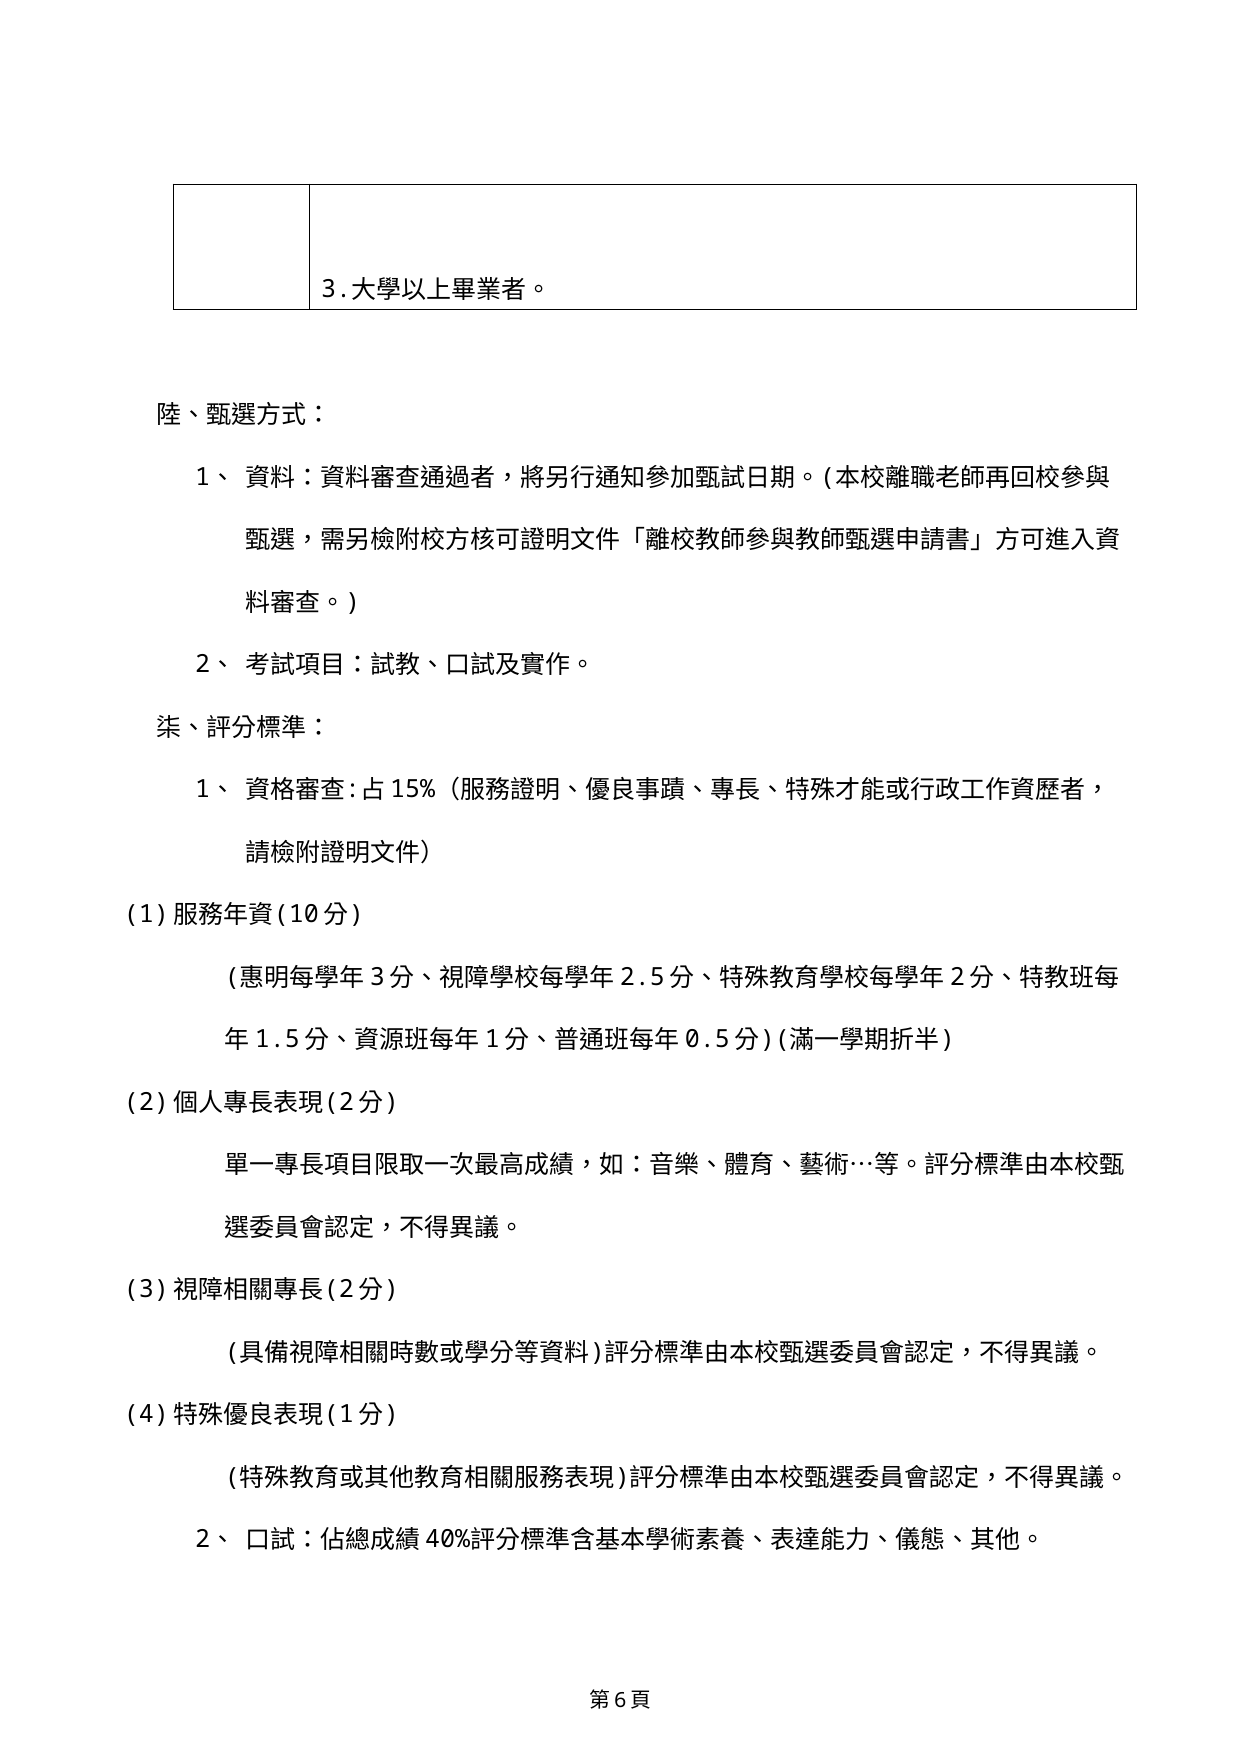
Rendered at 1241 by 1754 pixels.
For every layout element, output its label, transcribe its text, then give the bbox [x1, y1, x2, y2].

list 個人專長表現(2分) [106, 1058, 1134, 1121]
text (特殊教育或其他教育相關服務表現)評分標準由本校甄選委員會認定，不得異議。 [224, 1433, 1134, 1496]
text (具備視障相關時數或學分等資料)評分標準由本校甄選委員會認定，不得異議。 [224, 1308, 1134, 1371]
list 甄選方式： [156, 371, 1134, 433]
list 服務年資(10分) [106, 871, 1134, 933]
table_cell [174, 185, 309, 308]
table_cell 3.大學以上畢業者。 [310, 185, 1136, 308]
text (惠明每學年3分、視障學校每學年2.5分、特殊教育學校每學年2分、特教班每年1.5分、資源班每年1分、普通班每年0.5分)(滿一學期折半) [224, 933, 1134, 1058]
list 考試項目：試教、口試及實作。 [195, 621, 1134, 683]
list 資格審查:占15%（服務證明、優良事蹟、專長、特殊才能或行政工作資歷者，請檢附證明文件） [195, 746, 1134, 871]
list 資料：資料審查通過者，將另行通知參加甄試日期。(本校離職老師再回校參與甄選，需另檢附校方核可證明文件「離校教師參與教師甄選申請書」方可進入資料審查。) [195, 433, 1134, 621]
list 特殊優良表現(1分) [106, 1371, 1134, 1433]
list 口試：佔總成績40%評分標準含基本學術素養、表達能力、儀態、其他。 [195, 1496, 1134, 1558]
list 視障相關專長(2分) [106, 1246, 1134, 1308]
list 評分標準： [156, 683, 1134, 746]
text 單一專長項目限取一次最高成績，如：音樂、體育、藝術…等。評分標準由本校甄選委員會認定，不得異議。 [224, 1121, 1134, 1246]
